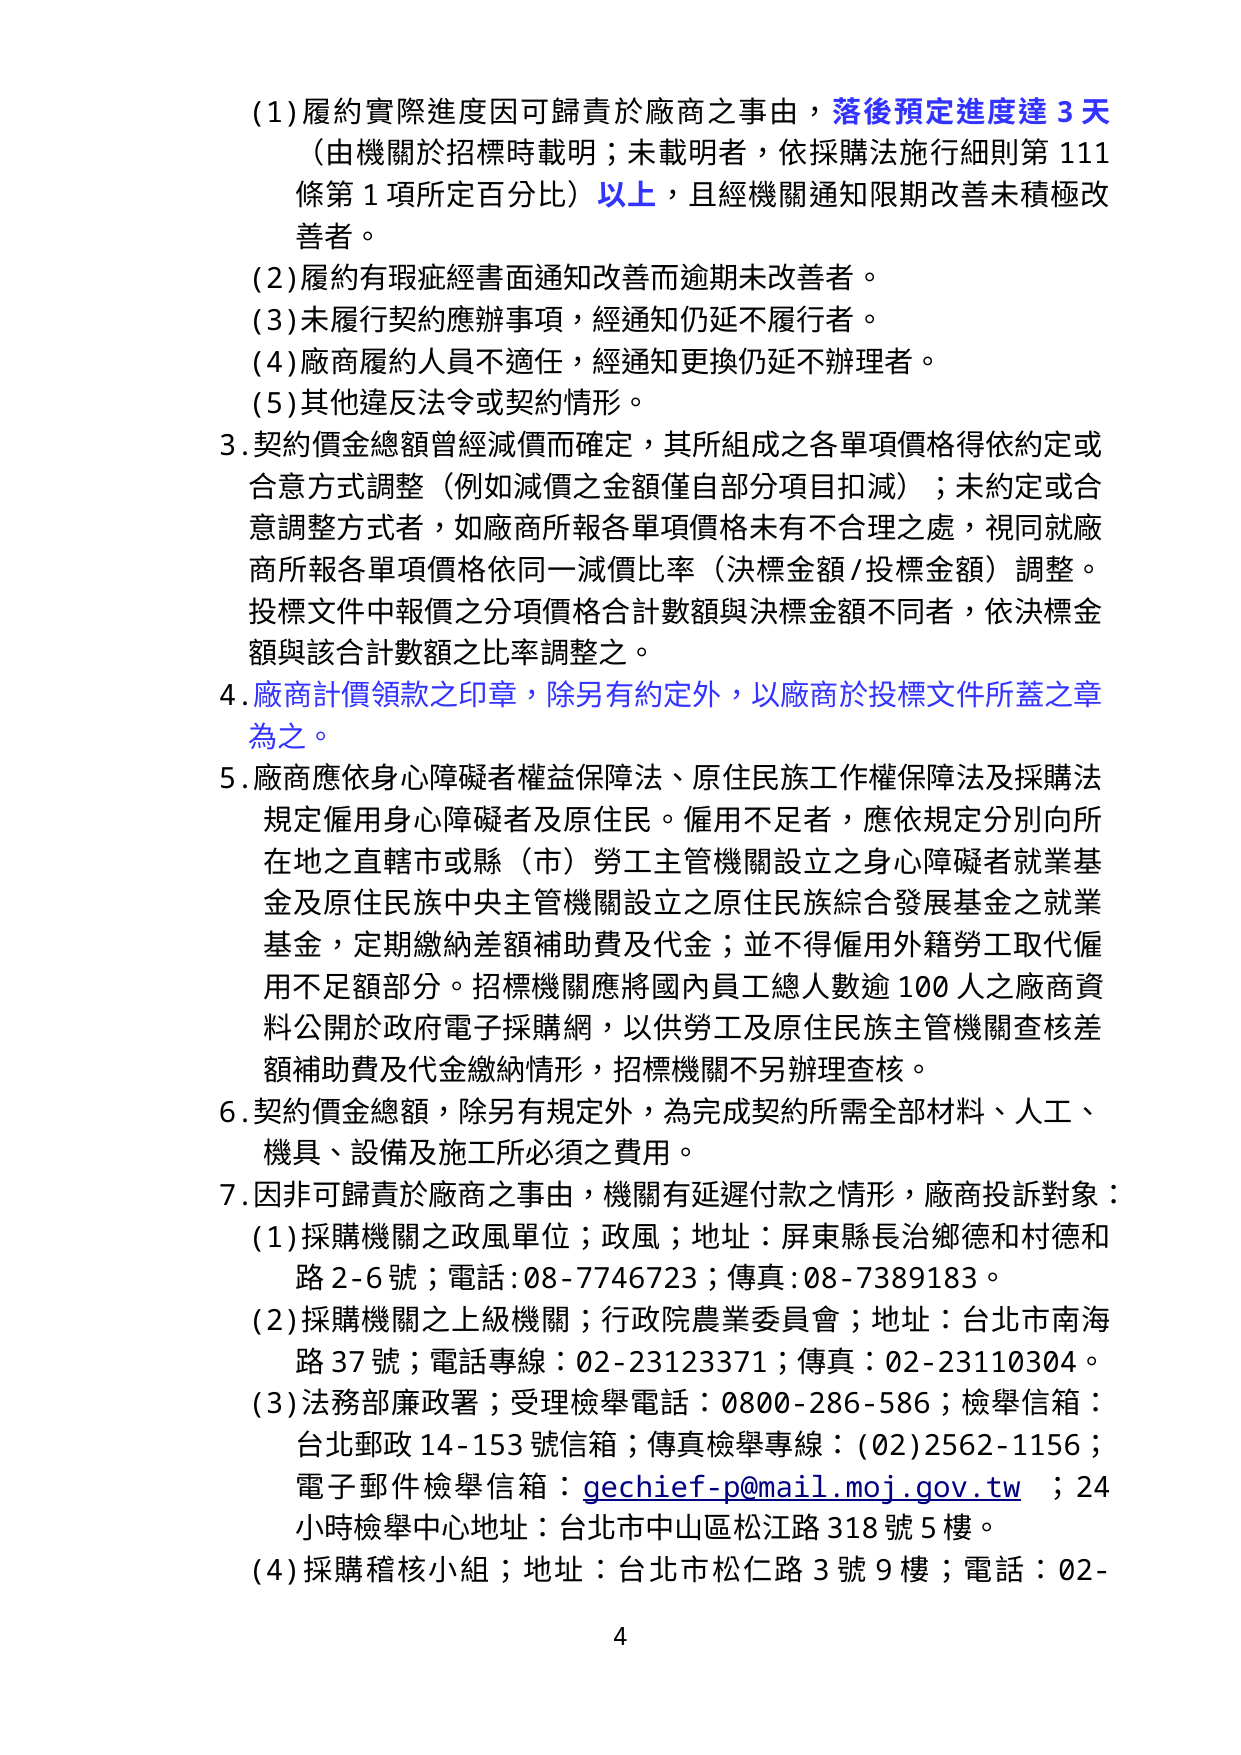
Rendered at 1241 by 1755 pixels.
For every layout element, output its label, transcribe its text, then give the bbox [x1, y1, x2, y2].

text (2)採購機關之上級機關；行政院農業委員會；地址：台北市南海路37號；電話專線：02-23123371；傳真：02-23110304。 [248, 1297, 1110, 1380]
text (1)採購機關之政風單位；政風；地址：屏東縣長治鄉德和村德和路2-6號；電話:08-7746723；傳真:08-7389183。 [248, 1214, 1110, 1297]
text (1)履約實際進度因可歸責於廠商之事由，落後預定進度達3天（由機關於招標時載明；未載明者，依採購法施行細則第111條第1項所定百分比）以上，且經機關通知限期改善未積極改善者。 [248, 89, 1110, 255]
text 3.契約價金總額曾經減價而確定，其所組成之各單項價格得依約定或合意方式調整（例如減價之金額僅自部分項目扣減）；未約定或合意調整方式者，如廠商所報各單項價格未有不合理之處，視同就廠商所報各單項價格依同一減價比率（決標金額/投標金額）調整。投標文件中報價之分項價格合計數額與決標金額不同者，依決標金額與該合計數額之比率調整之。 [218, 422, 1104, 672]
text (2)履約有瑕疵經書面通知改善而逾期未改善者。 [248, 255, 1110, 297]
text 6.契約價金總額，除另有規定外，為完成契約所需全部材料、人工、機具、設備及施工所必須之費用。 [218, 1089, 1104, 1172]
text (4)採購稽核小組；地址：台北市松仁路3號9樓；電話：02- [248, 1547, 1110, 1589]
text 4.廠商計價領款之印章，除另有約定外，以廠商於投標文件所蓋之章為之。 [218, 672, 1104, 755]
text 5.廠商應依身心障礙者權益保障法、原住民族工作權保障法及採購法規定僱用身心障礙者及原住民。僱用不足者，應依規定分別向所在地之直轄市或縣（市）勞工主管機關設立之身心障礙者就業基金及原住民族中央主管機關設立之原住民族綜合發展基金之就業基金，定期繳納差額補助費及代金；並不得僱用外籍勞工取代僱用不足額部分。招標機關應將國內員工總人數逾100人之廠商資料公開於政府電子採購網，以供勞工及原住民族主管機關查核差額補助費及代金繳納情形，招標機關不另辦理查核。 [218, 755, 1104, 1089]
text (5)其他違反法令或契約情形。 [248, 380, 1110, 422]
text (3)法務部廉政署；受理檢舉電話：0800-286-586；檢舉信箱：台北郵政14-153號信箱；傳真檢舉專線：(02)2562-1156；電子郵件檢舉信箱：gechief-p@mail.moj.gov.tw ；24小時檢舉中心地址：台北市中山區松江路318號5樓。 [248, 1380, 1110, 1547]
text 7.因非可歸責於廠商之事由，機關有延遲付款之情形，廠商投訴對象： [218, 1172, 1104, 1214]
text (4)廠商履約人員不適任，經通知更換仍延不辦理者。 [248, 339, 1110, 380]
text (3)未履行契約應辦事項，經通知仍延不履行者。 [248, 297, 1110, 339]
